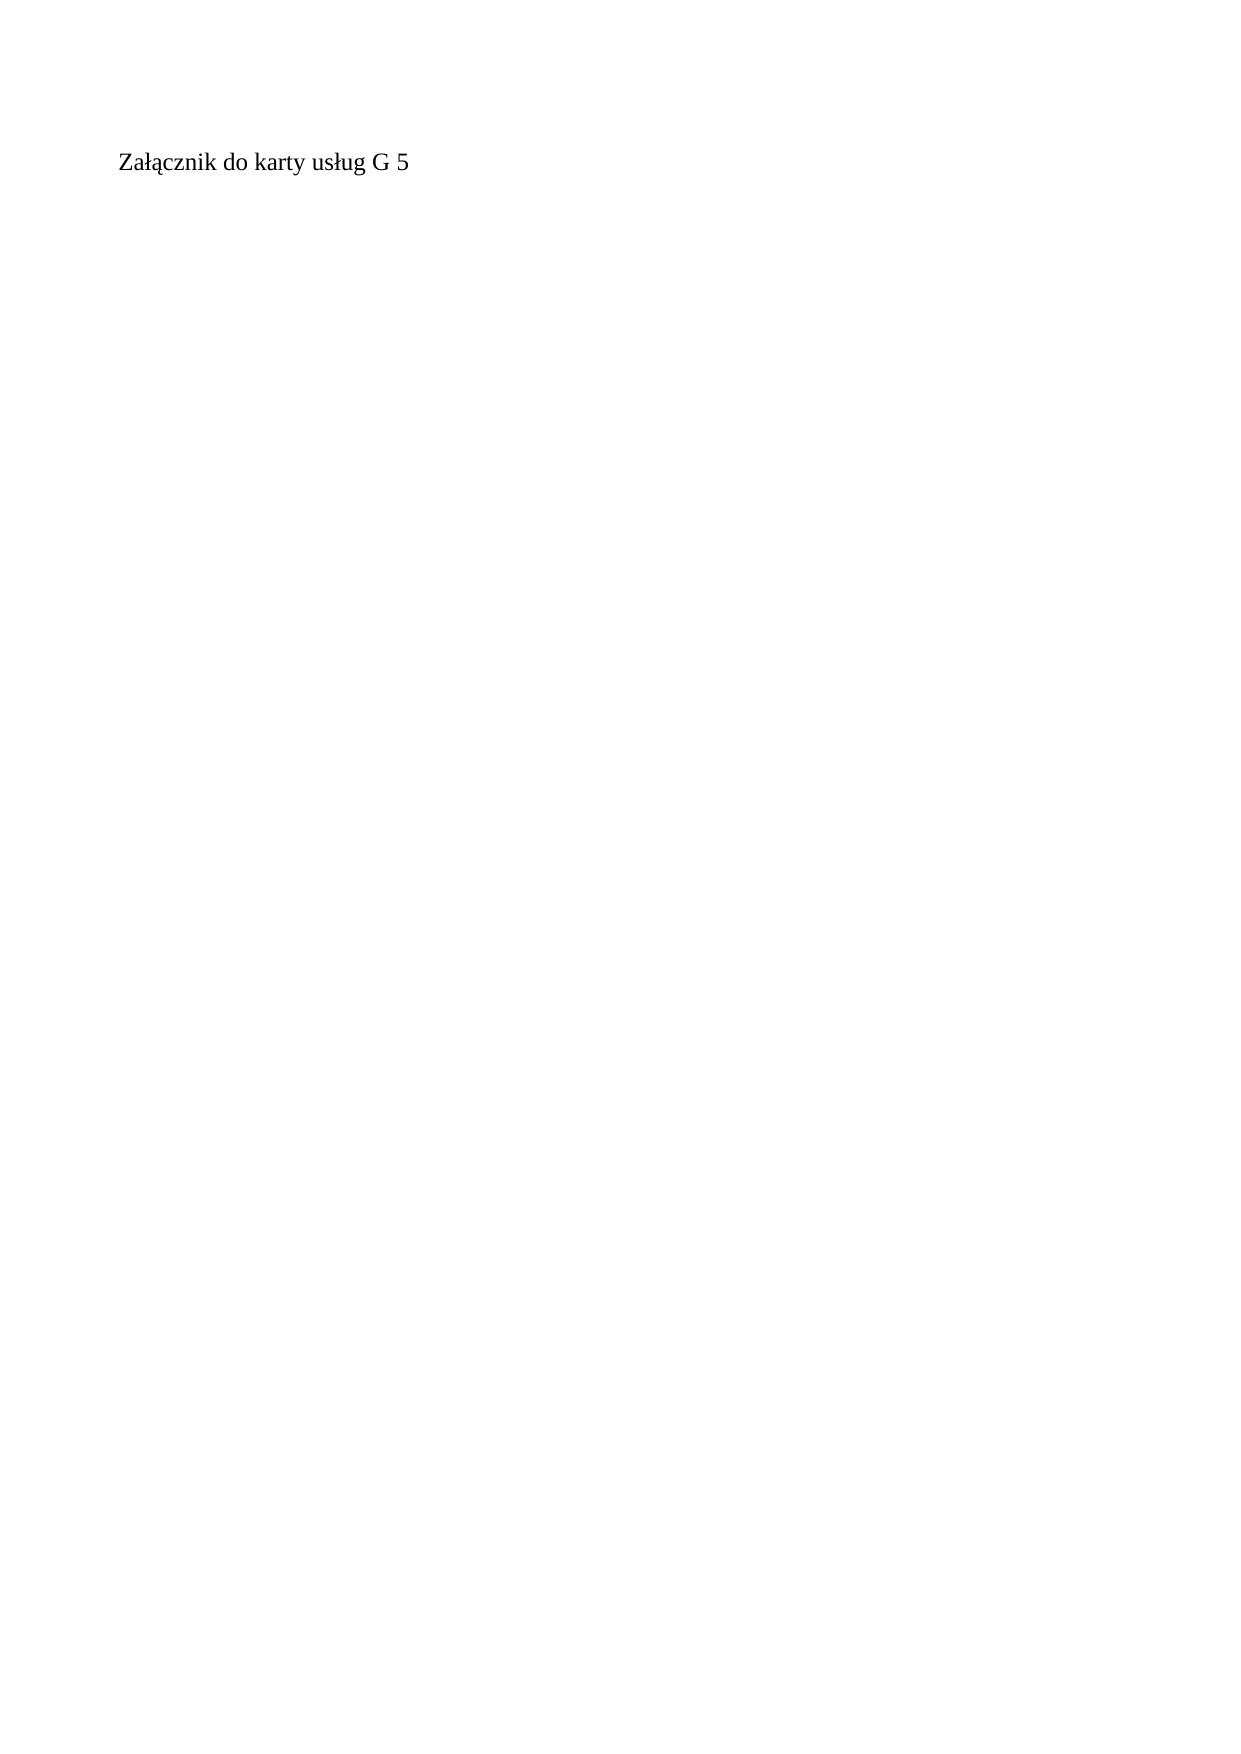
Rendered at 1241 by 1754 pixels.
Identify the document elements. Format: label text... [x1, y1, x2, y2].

text Załącznik do karty usług G 5 [118, 147, 1122, 176]
